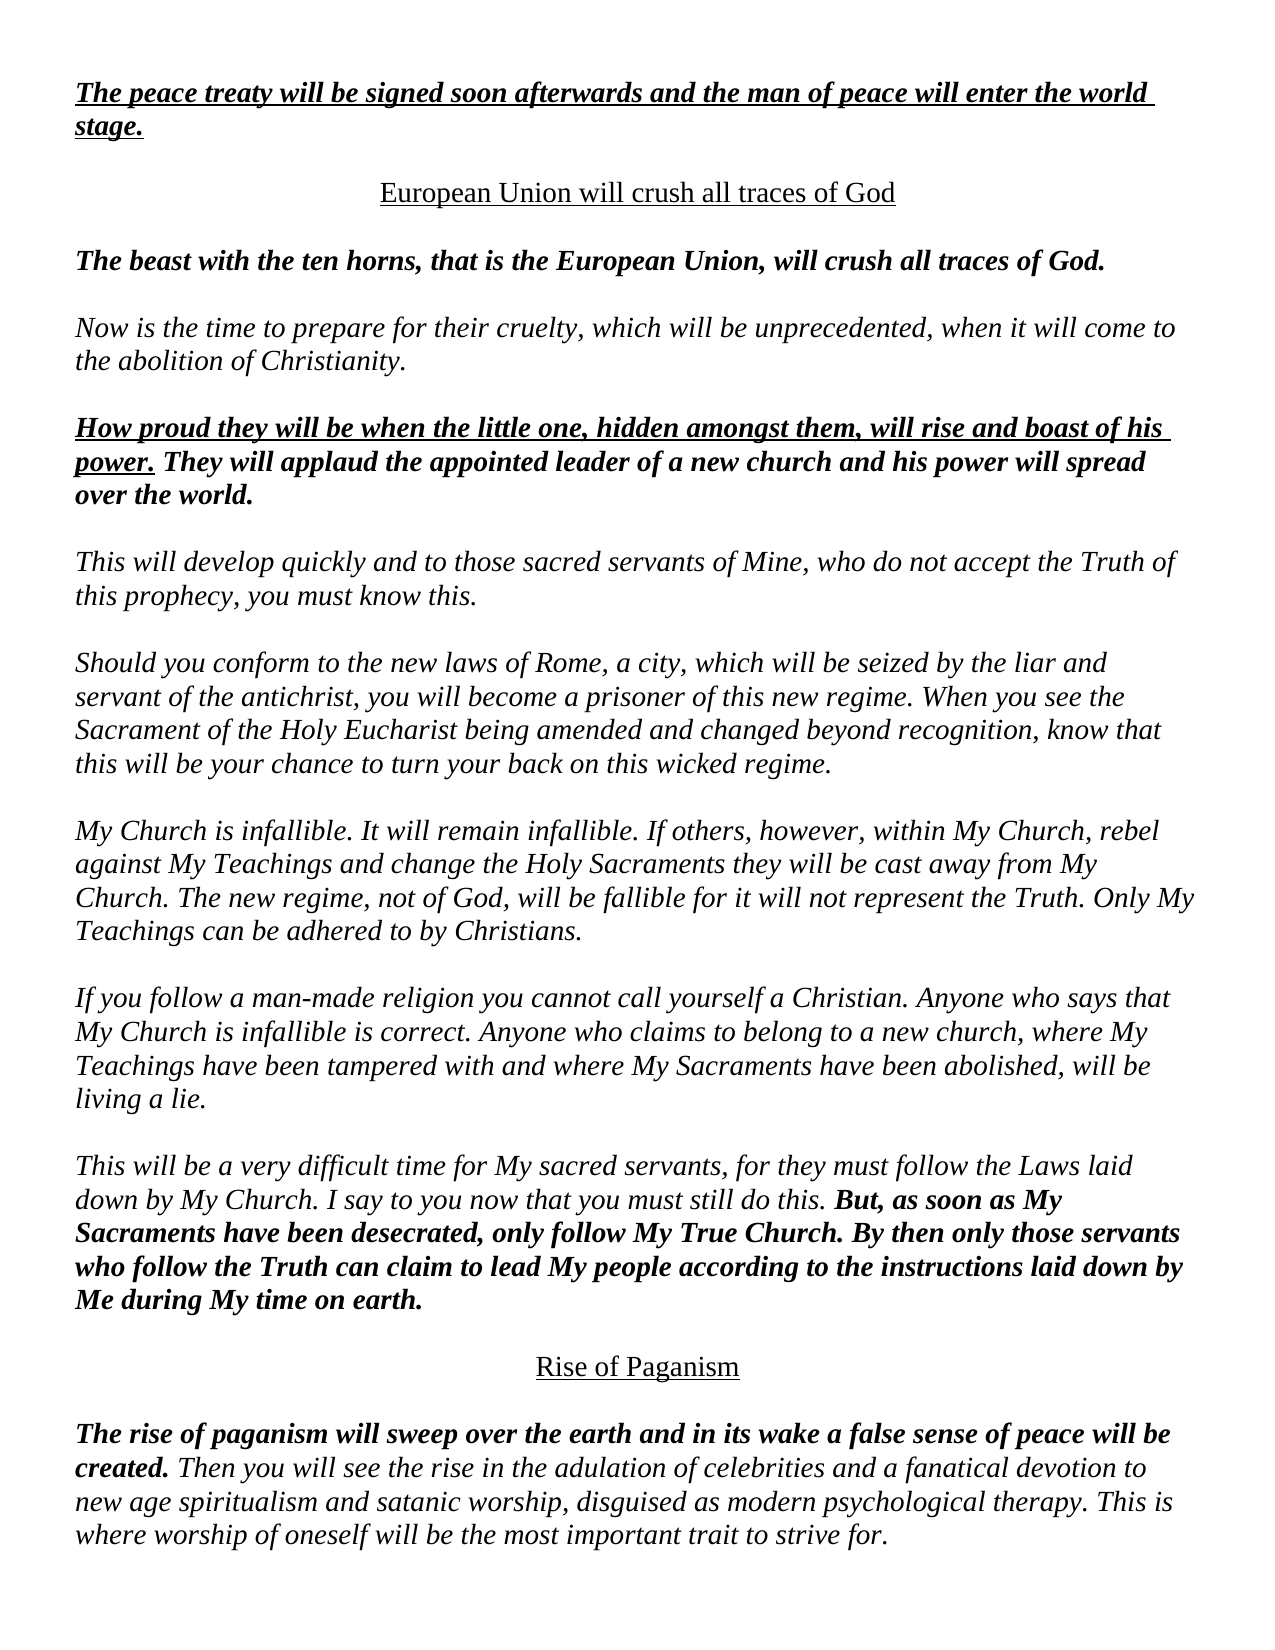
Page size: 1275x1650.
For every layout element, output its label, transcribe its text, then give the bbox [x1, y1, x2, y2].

text Now is the time to prepare for their cruelty, which will be unprecedented, when it will come to the abolition of Christianity. [75, 310, 1200, 377]
text This will be a very difficult time for My sacred servants, for they must follow the Laws laid down by My Church. I say to you now that you must still do this. But, as soon as My Sacraments have been desecrated, only follow My True Church. By then only those servants who follow the Truth can claim to lead My people according to the instructions laid down by Me during My time on earth. [75, 1148, 1200, 1316]
text The peace treaty will be signed soon afterwards and the man of peace will enter the world stage. [75, 75, 1200, 142]
text How proud they will be when the little one, hidden amongst them, will rise and boast of his power. They will applaud the appointed leader of a new church and his power will spread over the world. [75, 410, 1200, 511]
text The beast with the ten horns, that is the European Union, will crush all traces of God. [75, 243, 1200, 276]
text If you follow a man-made religion you cannot call yourself a Christian. Anyone who says that My Church is infallible is correct. Anyone who claims to belong to a new church, where My Teachings have been tampered with and where My Sacraments have been abolished, will be living a lie. [75, 981, 1200, 1115]
text This will develop quickly and to those sacred servants of Mine, who do not accept the Truth of this prophecy, you must know this. [75, 544, 1200, 612]
text Rise of Paganism [75, 1349, 1200, 1383]
text European Union will crush all traces of God [75, 176, 1200, 209]
text The rise of paganism will sweep over the earth and in its wake a false sense of peace will be created. Then you will see the rise in the adulation of celebrities and a fanatical devotion to new age spiritualism and satanic worship, disguised as modern psychological therapy. This is where worship of oneself will be the most important trait to strive for. [75, 1417, 1200, 1551]
text My Church is infallible. It will remain infallible. If others, however, within My Church, rebel against My Teachings and change the Holy Sacraments they will be cast away from My Church. The new regime, not of God, will be fallible for it will not represent the Truth. Only My Teachings can be adhered to by Christians. [75, 813, 1200, 947]
text Should you conform to the new laws of Rome, a city, which will be seized by the liar and servant of the antichrist, you will become a prisoner of this new regime. When you see the Sacrament of the Holy Eucharist being amended and changed beyond recognition, know that this will be your chance to turn your back on this wicked regime. [75, 645, 1200, 779]
